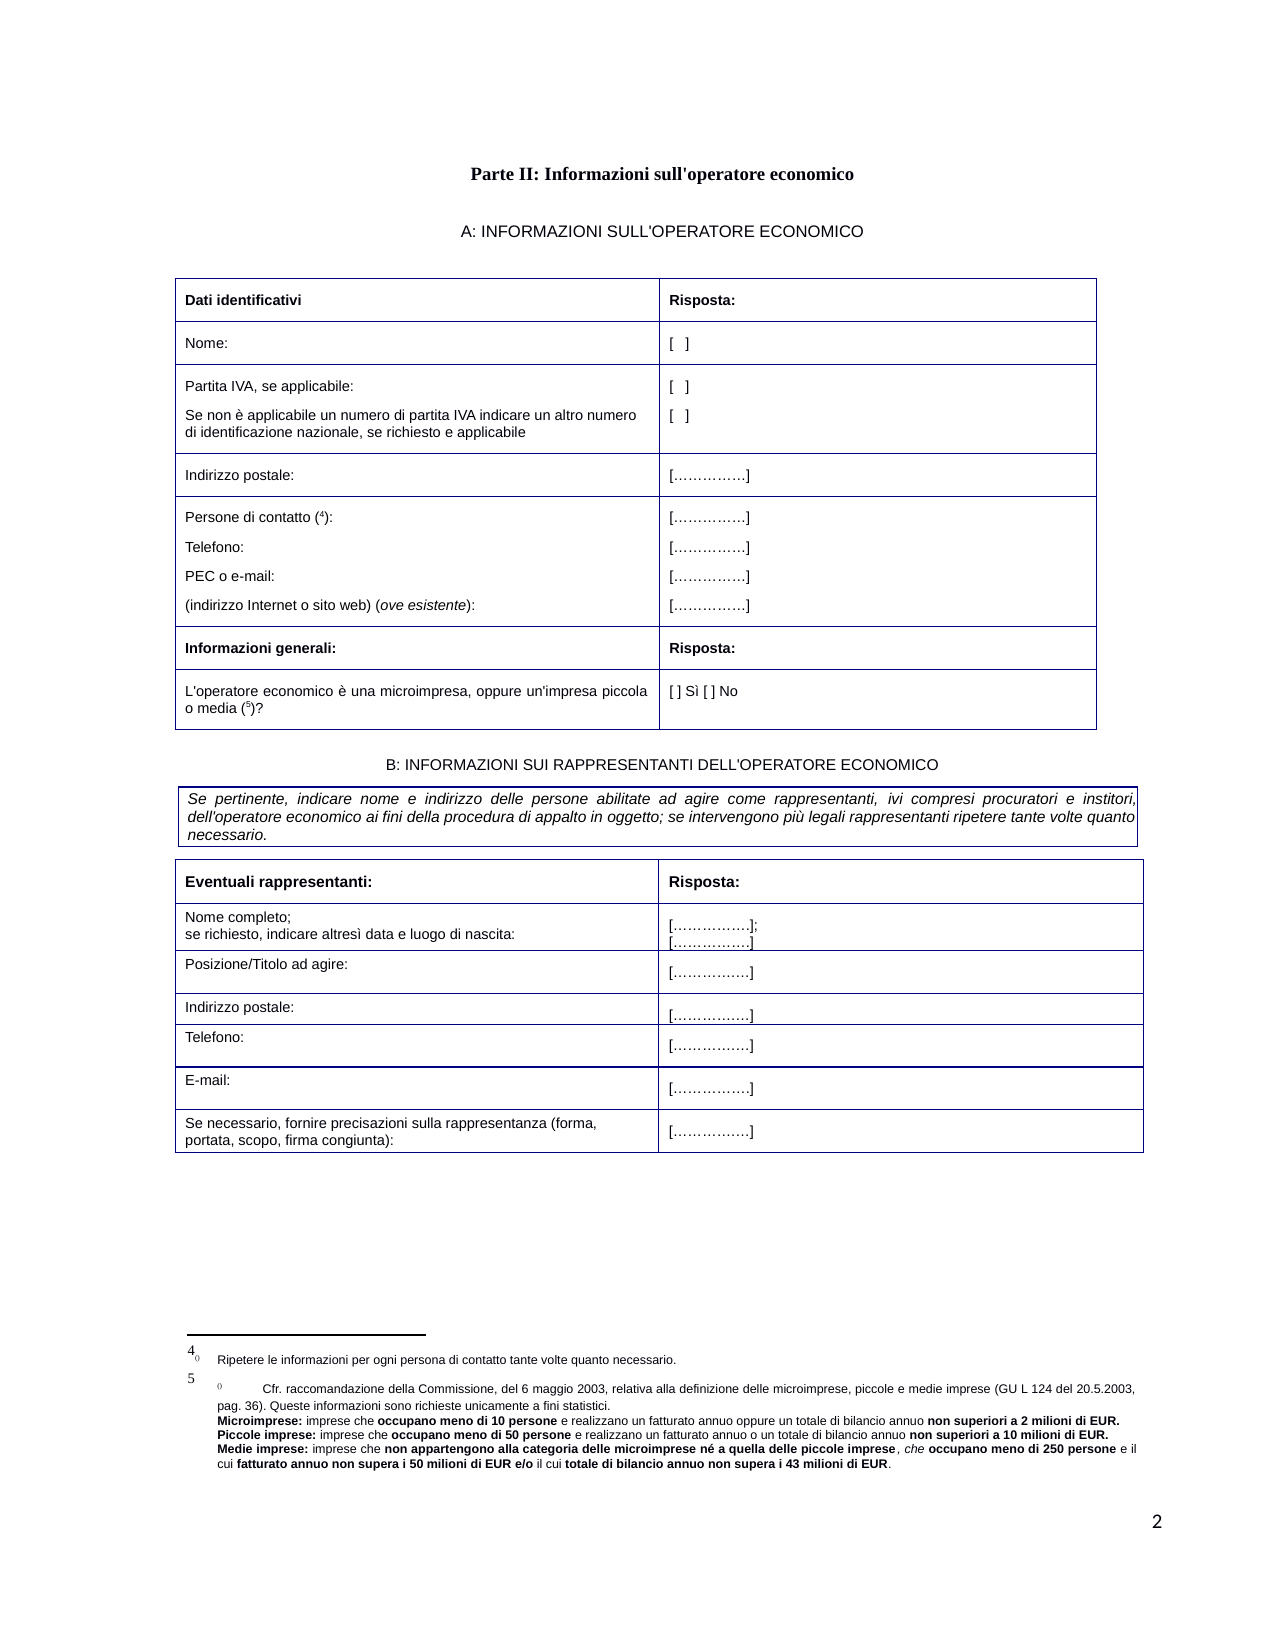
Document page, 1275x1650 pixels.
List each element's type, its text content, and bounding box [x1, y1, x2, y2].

table_cell [ ] [ ] [660, 365, 1096, 453]
title B: Informazioni sui rappresentanti dell'operatore economico [187, 756, 1137, 774]
table_cell Indirizzo postale: [176, 994, 658, 1023]
table_cell E-mail: [176, 1068, 658, 1109]
table_cell [……………] [660, 454, 1096, 496]
table_header Eventuali rappresentanti: [176, 860, 658, 903]
table_cell [………….…] [659, 951, 1143, 993]
table_header Risposta: [659, 860, 1143, 903]
text Se pertinente, indicare nome e indirizzo delle persone abilitate ad agire come rappresentanti, ivi compresi procuratori e institori, dell'operatore economico ai fini della procedura di appalto in oggetto; se intervengono più legali rappresentanti ripetere tante volte quanto necessario. [179, 788, 1137, 846]
table_cell Se necessario, fornire precisazioni sulla rappresentanza (forma, portata, scopo, firma congiunta): [176, 1110, 658, 1152]
table_cell Persone di contatto (): Telefono: PEC o e-mail: (indirizzo Internet o sito web) (ove esistente): [176, 497, 659, 626]
table_cell […………….] [659, 1068, 1143, 1109]
table_cell [………….…] [659, 994, 1143, 1023]
table_cell [……………] [……………] [……………] [……………] [660, 497, 1096, 626]
table_cell Indirizzo postale: [176, 454, 659, 496]
table_cell [ ] Sì [ ] No [660, 670, 1096, 728]
table_cell Nome: [176, 322, 659, 364]
table_cell Risposta: [660, 627, 1096, 669]
table_cell […………….]; […………….] [659, 904, 1143, 950]
table_header Dati identificativi [176, 279, 659, 321]
table_cell Posizione/Titolo ad agire: [176, 951, 658, 993]
table_cell [………….…] [659, 1110, 1143, 1152]
table_cell [………….…] [659, 1025, 1143, 1066]
title A: Informazioni sull'operatore economico [187, 222, 1137, 241]
title Parte II: Informazioni sull'operatore economico [187, 162, 1137, 184]
table_cell Partita IVA, se applicabile: Se non è applicabile un numero di partita IVA indicare un altro numero di identificazione nazionale, se richiesto e applicabile [176, 365, 659, 453]
table_cell [ ] [660, 322, 1096, 364]
table_cell Informazioni generali: [176, 627, 659, 669]
table_cell Nome completo; se richiesto, indicare altresì data e luogo di nascita: [176, 904, 658, 950]
table_cell L'operatore economico è una microimpresa, oppure un'impresa piccola o media ()? [176, 670, 659, 728]
table_header Risposta: [660, 279, 1096, 321]
table_cell Telefono: [176, 1025, 658, 1066]
